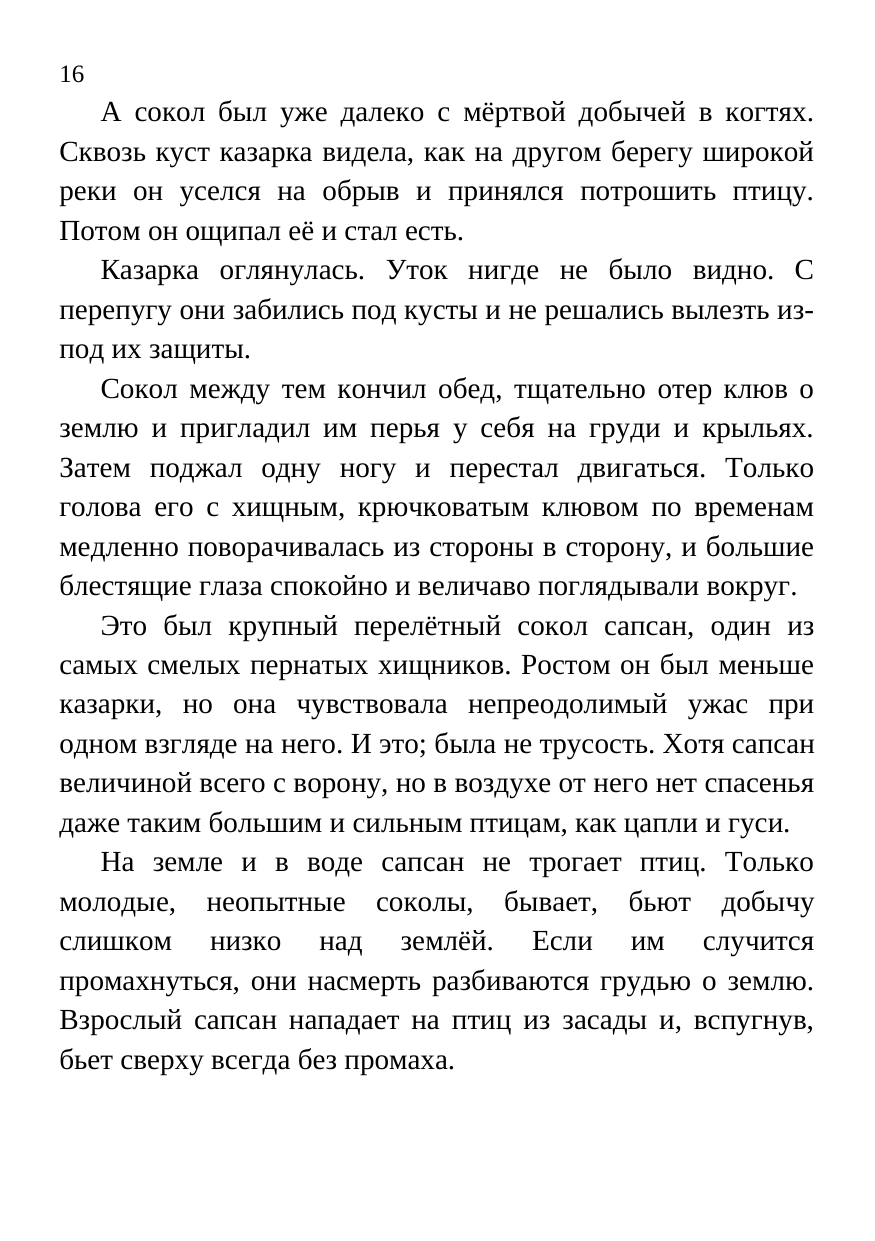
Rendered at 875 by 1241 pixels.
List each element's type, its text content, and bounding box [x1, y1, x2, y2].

text Это был крупный перелётный сокол сапсан, один из самых смелых пернатых хищников. Ростом он был меньше казарки, но она чувствовала непреодолимый ужас при одном взгляде на него. И это; была не трусость. Хотя сапсан величиной всего с ворону, но в воздухе от него нет спасенья даже таким большим и сильным птицам, как цапли и гуси. [59, 608, 815, 839]
text А сокол был уже далеко с мёртвой добычей в когтях. Сквозь куст казарка видела, как на другом берегу широкой реки он уселся на обрыв и принялся потрошить птицу. Потом он ощипал её и стал есть. [59, 94, 815, 246]
text На земле и в воде сапсан не трогает птиц. Только молодые, неопытные соколы, бывает, бьют добычу слишком низко над землёй. Если им случится промахнуться, они насмерть разбиваются грудью о землю. Взрослый сапсан нападает на птиц из засады и, вспугнув, бьет сверху всегда без промаха. [59, 844, 815, 1076]
text Казарка оглянулась. Уток нигде не было видно. С перепугу они забились под кусты и не решались вылезть из-под их защиты. [59, 252, 815, 365]
text Сокол между тем кончил обед, тщательно отер клюв о землю и пригладил им перья у себя на груди и крыльях. Затем поджал одну ногу и перестал двигаться. Только голова его с хищным, крючковатым клювом по временам медленно поворачивалась из стороны в сторону, и большие блестящие глаза спокойно и величаво поглядывали вокруг. [59, 371, 815, 602]
